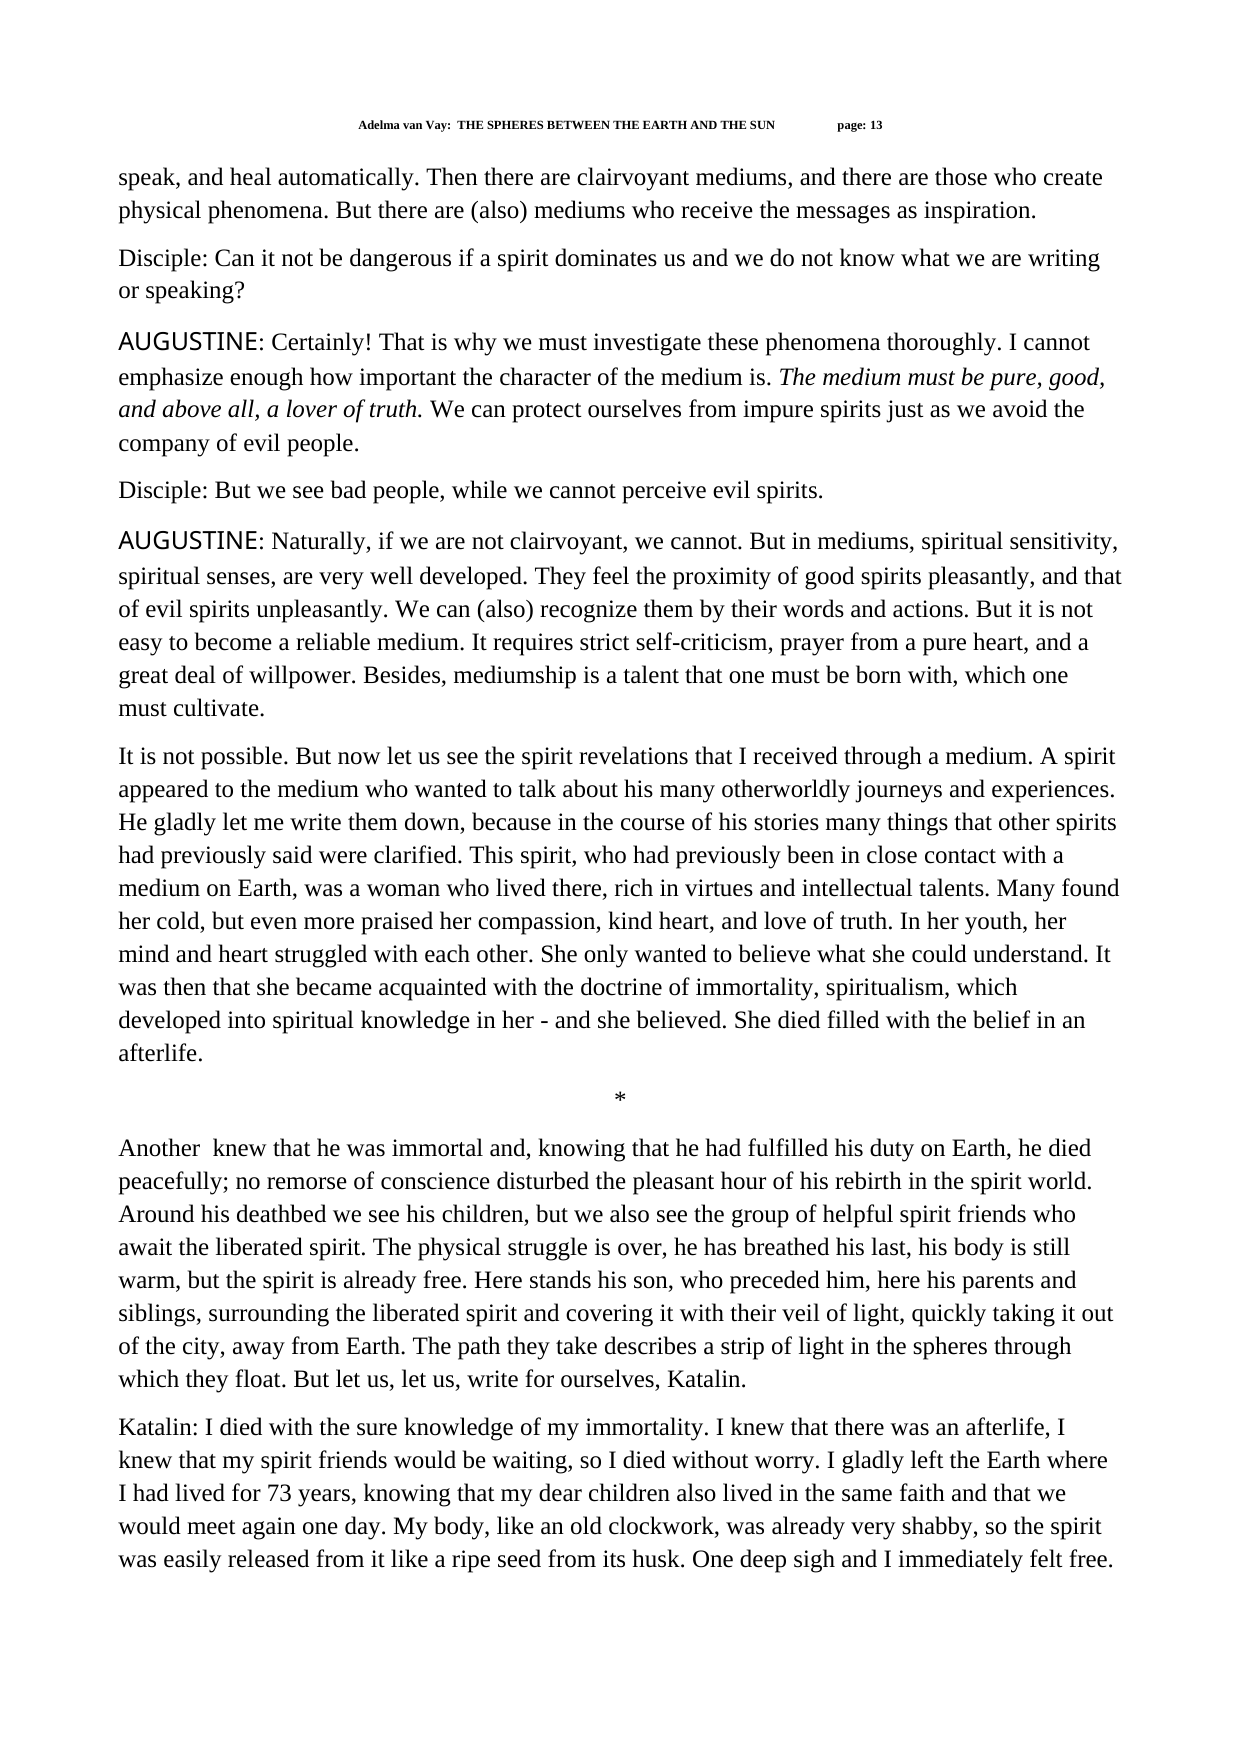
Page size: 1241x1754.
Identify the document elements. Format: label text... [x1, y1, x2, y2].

text AUGUSTINE: Certainly! That is why we must investigate these phenomena thoroughly. I cannot emphasize enough how important the character of the medium is. The medium must be pure, good, and above all, a lover of truth. We can protect ourselves from impure spirits just as we avoid the company of evil people. [118, 323, 1122, 456]
text Disciple: Can it not be dangerous if a spirit dominates us and we do not know what we are writing or speaking? [118, 243, 1122, 304]
text speak, and heal automatically. Then there are clairvoyant mediums, and there are those who create physical phenomena. But there are (also) mediums who receive the messages as inspiration. [118, 162, 1122, 224]
text AUGUSTINE: Naturally, if we are not clairvoyant, we cannot. But in mediums, spiritual sensitivity, spiritual senses, are very well developed. They feel the proximity of good spirits pleasantly, and that of evil spirits unpleasantly. We can (also) recognize them by their words and actions. But it is not easy to become a reliable medium. It requires strict self-criticism, prayer from a pure heart, and a great deal of willpower. Besides, mediumship is a talent that one must be born with, which one must cultivate. [118, 523, 1122, 722]
text It is not possible. But now let us see the spirit revelations that I received through a medium. A spirit appeared to the medium who wanted to talk about his many otherworldly journeys and experiences. He gladly let me write them down, because in the course of his stories many things that other spirits had previously said were clarified. This spirit, who had previously been in close contact with a medium on Earth, was a woman who lived there, rich in virtues and intellectual talents. Many found her cold, but even more praised her compassion, kind heart, and love of truth. In her youth, her mind and heart struggled with each other. She only wanted to believe what she could understand. It was then that she became acquainted with the doctrine of immortality, spiritualism, which developed into spiritual knowledge in her - and she believed. She died filled with the belief in an afterlife. [118, 741, 1122, 1067]
text Disciple: But we see bad people, while we cannot perceive evil spirits. [118, 475, 1122, 504]
text * [118, 1086, 1122, 1114]
text Another knew that he was immortal and, knowing that he had fulfilled his duty on Earth, he died peacefully; no remorse of conscience disturbed the pleasant hour of his rebirth in the spirit world. Around his deathbed we see his children, but we also see the group of helpful spirit friends who await the liberated spirit. The physical struggle is over, he has breathed his last, his body is still warm, but the spirit is already free. Here stands his son, who preceded him, here his parents and siblings, surrounding the liberated spirit and covering it with their veil of light, quickly taking it out of the city, away from Earth. The path they take describes a strip of light in the spheres through which they float. But let us, let us, write for ourselves, Katalin. [118, 1133, 1122, 1393]
text Katalin: I died with the sure knowledge of my immortality. I knew that there was an afterlife, I knew that my spirit friends would be waiting, so I died without worry. I gladly left the Earth where I had lived for 73 years, knowing that my dear children also lived in the same faith and that we would meet again one day. My body, like an old clockwork, was already very shabby, so the spirit was easily released from it like a ripe seed from its husk. One deep sigh and I immediately felt free. [118, 1412, 1122, 1573]
